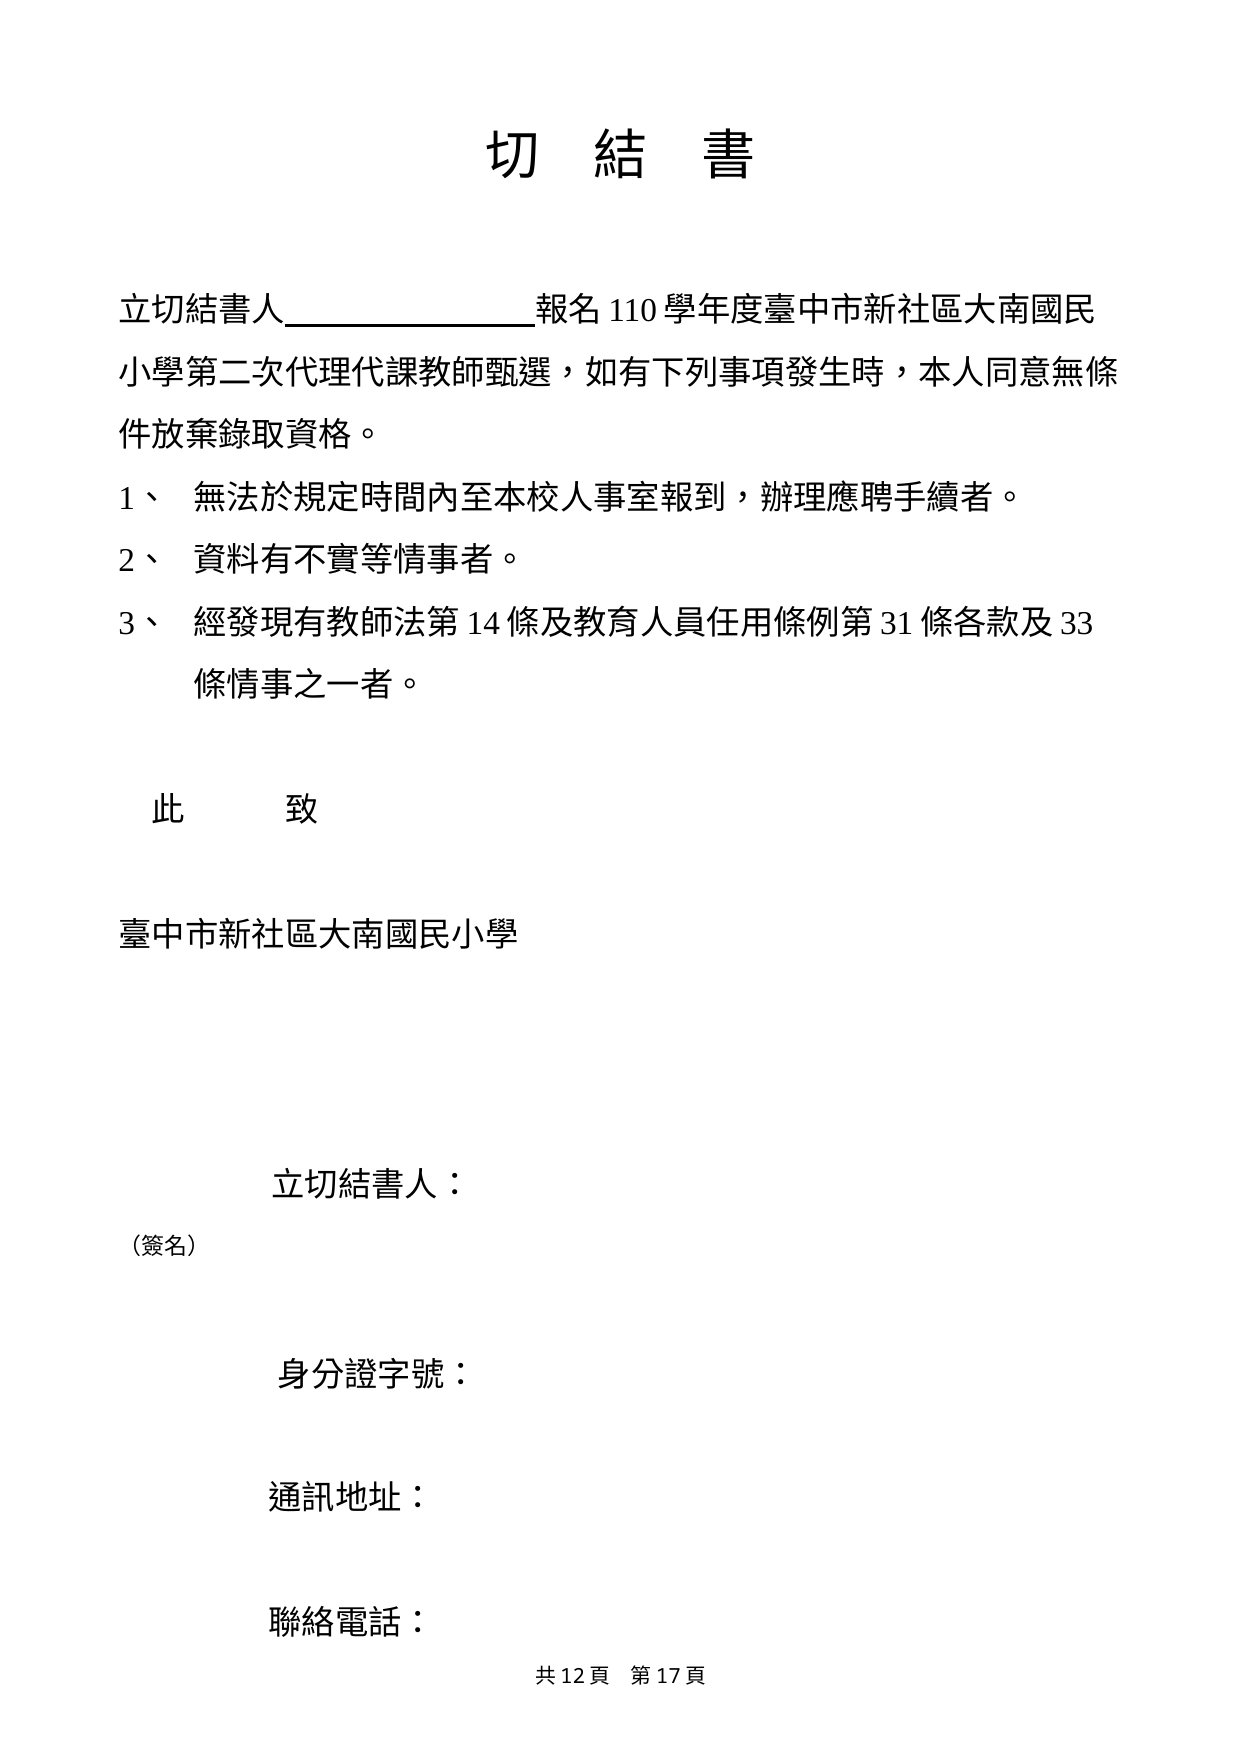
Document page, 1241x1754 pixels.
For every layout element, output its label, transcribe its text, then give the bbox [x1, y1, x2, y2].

text 立切結書人 報名110學年度臺中市新社區大南國民小學第二次代理代課教師甄選，如有下列事項發生時，本人同意無條件放棄錄取資格。 [118, 266, 1122, 453]
text 切 結 書 [118, 78, 1122, 203]
text 此 致 [118, 766, 1122, 828]
text 臺中市新社區大南國民小學 [118, 891, 1122, 953]
text 立切結書人： （簽名） [118, 1141, 1122, 1266]
list 無法於規定時間內至本校人事室報到，辦理應聘手續者。 [118, 453, 1122, 516]
text 聯絡電話： [118, 1578, 1122, 1641]
text 身分證字號： [118, 1328, 1122, 1391]
list 經發現有教師法第14條及教育人員任用條例第31條各款及33條情事之一者。 [118, 578, 1122, 703]
list 資料有不實等情事者。 [118, 516, 1122, 578]
text 通訊地址： [118, 1453, 1122, 1516]
